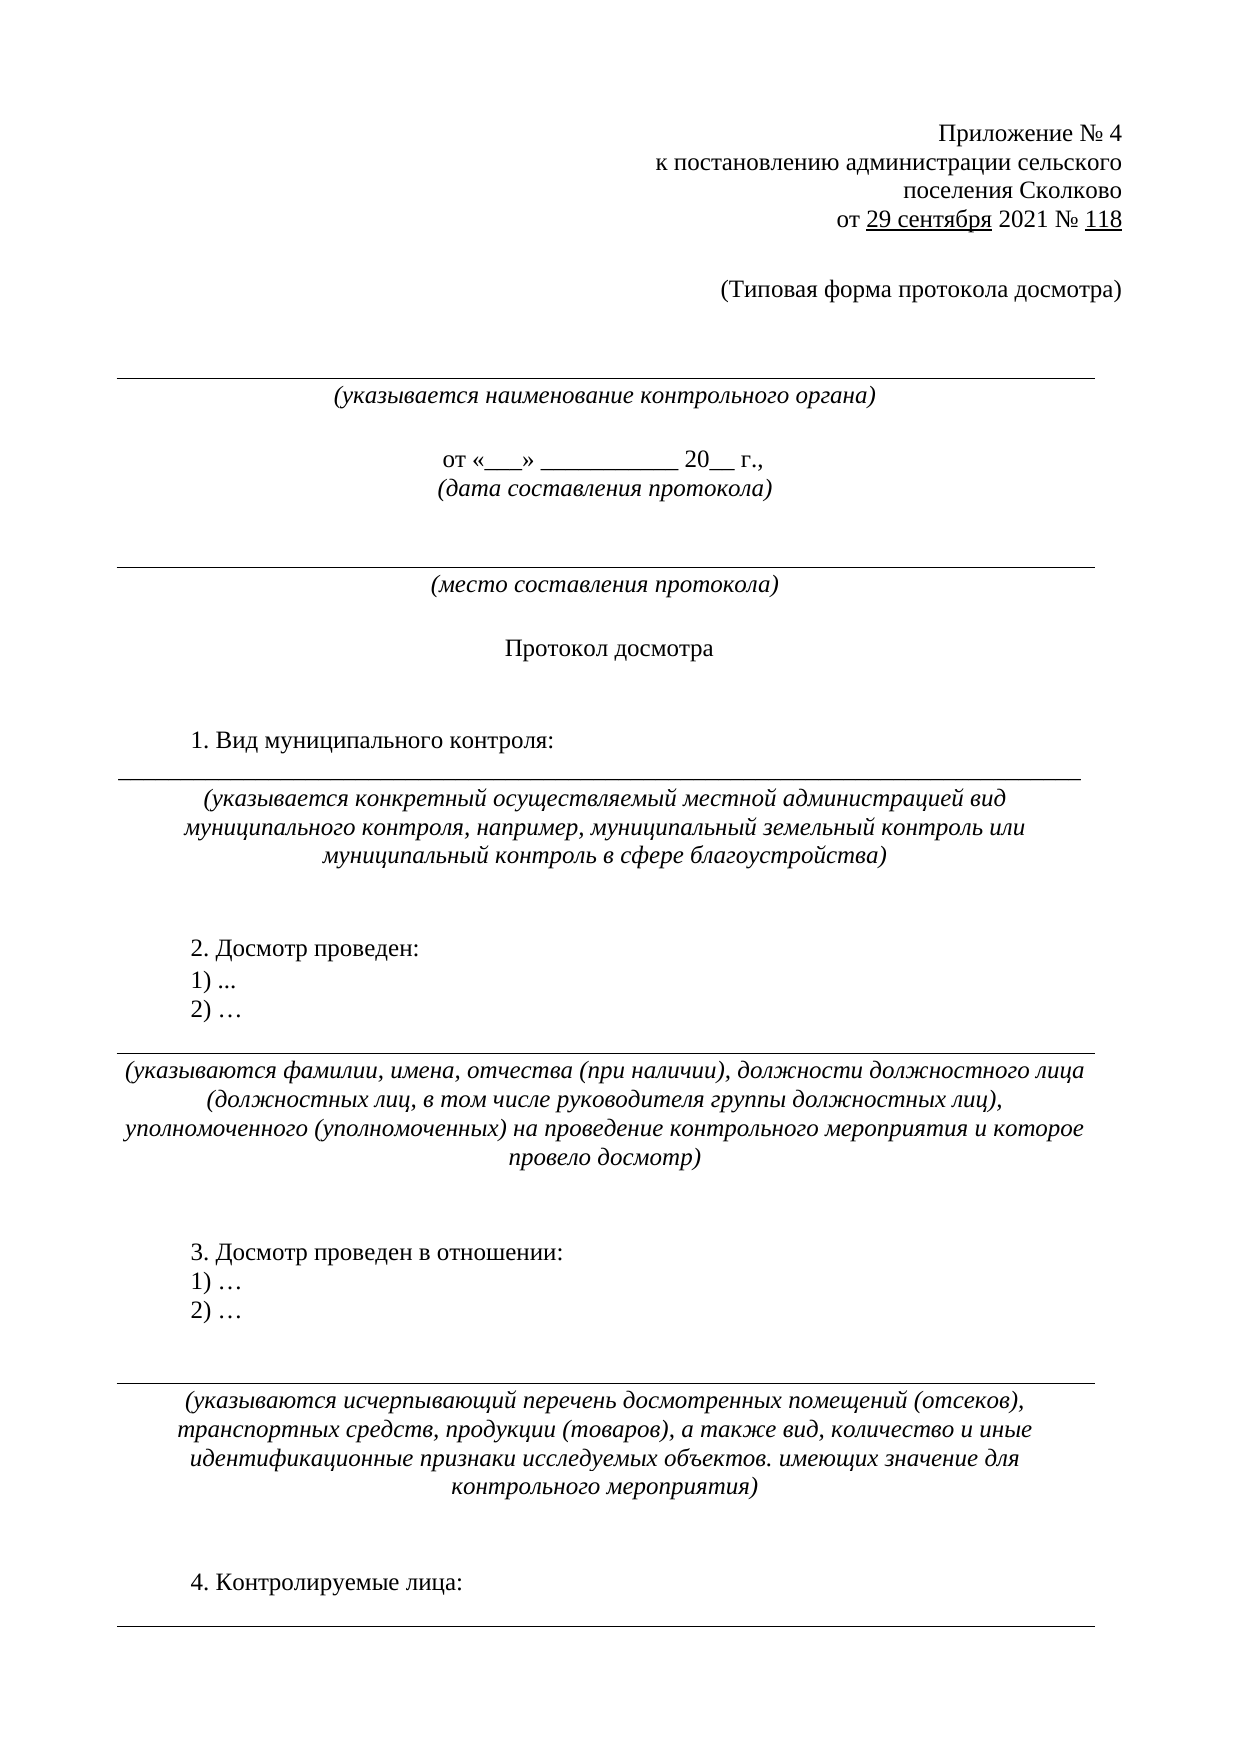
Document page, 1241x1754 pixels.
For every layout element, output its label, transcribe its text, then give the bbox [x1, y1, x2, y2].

table_cell (указываются фамилии, имена, отчества (при наличии), должности должностного лица (должностных лиц, в том числе руководителя группы должностных лиц), уполномоченного (уполномоченных) на проведение контрольного мероприятия и которое провело досмотр) [117, 1054, 1095, 1172]
table_cell (место составления протокола) [117, 568, 1095, 599]
table_cell [117, 1204, 1095, 1236]
table_cell [117, 410, 1095, 442]
table_cell [117, 600, 1095, 631]
text (Типовая форма протокола досмотра) [118, 274, 1122, 302]
table_header [117, 346, 1095, 377]
table_cell [117, 503, 1095, 535]
table_cell 3. Досмотр проведен в отношении: 1) … 2) … [117, 1236, 1095, 1382]
table_cell 2. Досмотр проведен: [117, 931, 1095, 963]
table_cell (указывается наименование контрольного органа) [117, 379, 1095, 410]
table_cell (указываются исчерпывающий перечень досмотренных помещений (отсеков), транспортных средств, продукции (товаров), а также вид, количество и иные идентификационные признаки исследуемых объектов. имеющих значение для контрольного мероприятия) [117, 1384, 1095, 1502]
table_cell 1) ... 2) … [117, 963, 1095, 1053]
table_cell [117, 1534, 1095, 1565]
table_cell [117, 535, 1095, 567]
text Приложение № 4 [591, 118, 1122, 147]
text от 29 сентября 2021 № 118 [591, 204, 1122, 233]
table_cell 1. Вид муниципального контроля: _____________________________________________________________________________ (указывается конкретный осуществляемый местной администрацией вид муниципального контроля, например, муниципальный земельный контроль или муниципальный контроль в сфере благоустройства) [117, 724, 1095, 899]
text к постановлению администрации сельского поселения Сколково [591, 147, 1122, 204]
table_cell [117, 1502, 1095, 1533]
table_cell 4. Контролируемые лица: [117, 1565, 1095, 1626]
table_cell [117, 1172, 1095, 1204]
table_cell Протокол досмотра [117, 631, 1095, 692]
table_cell [117, 900, 1095, 931]
table_cell от «___» ___________ 20__ г., (дата составления протокола) [117, 442, 1095, 503]
table_cell [117, 692, 1095, 724]
